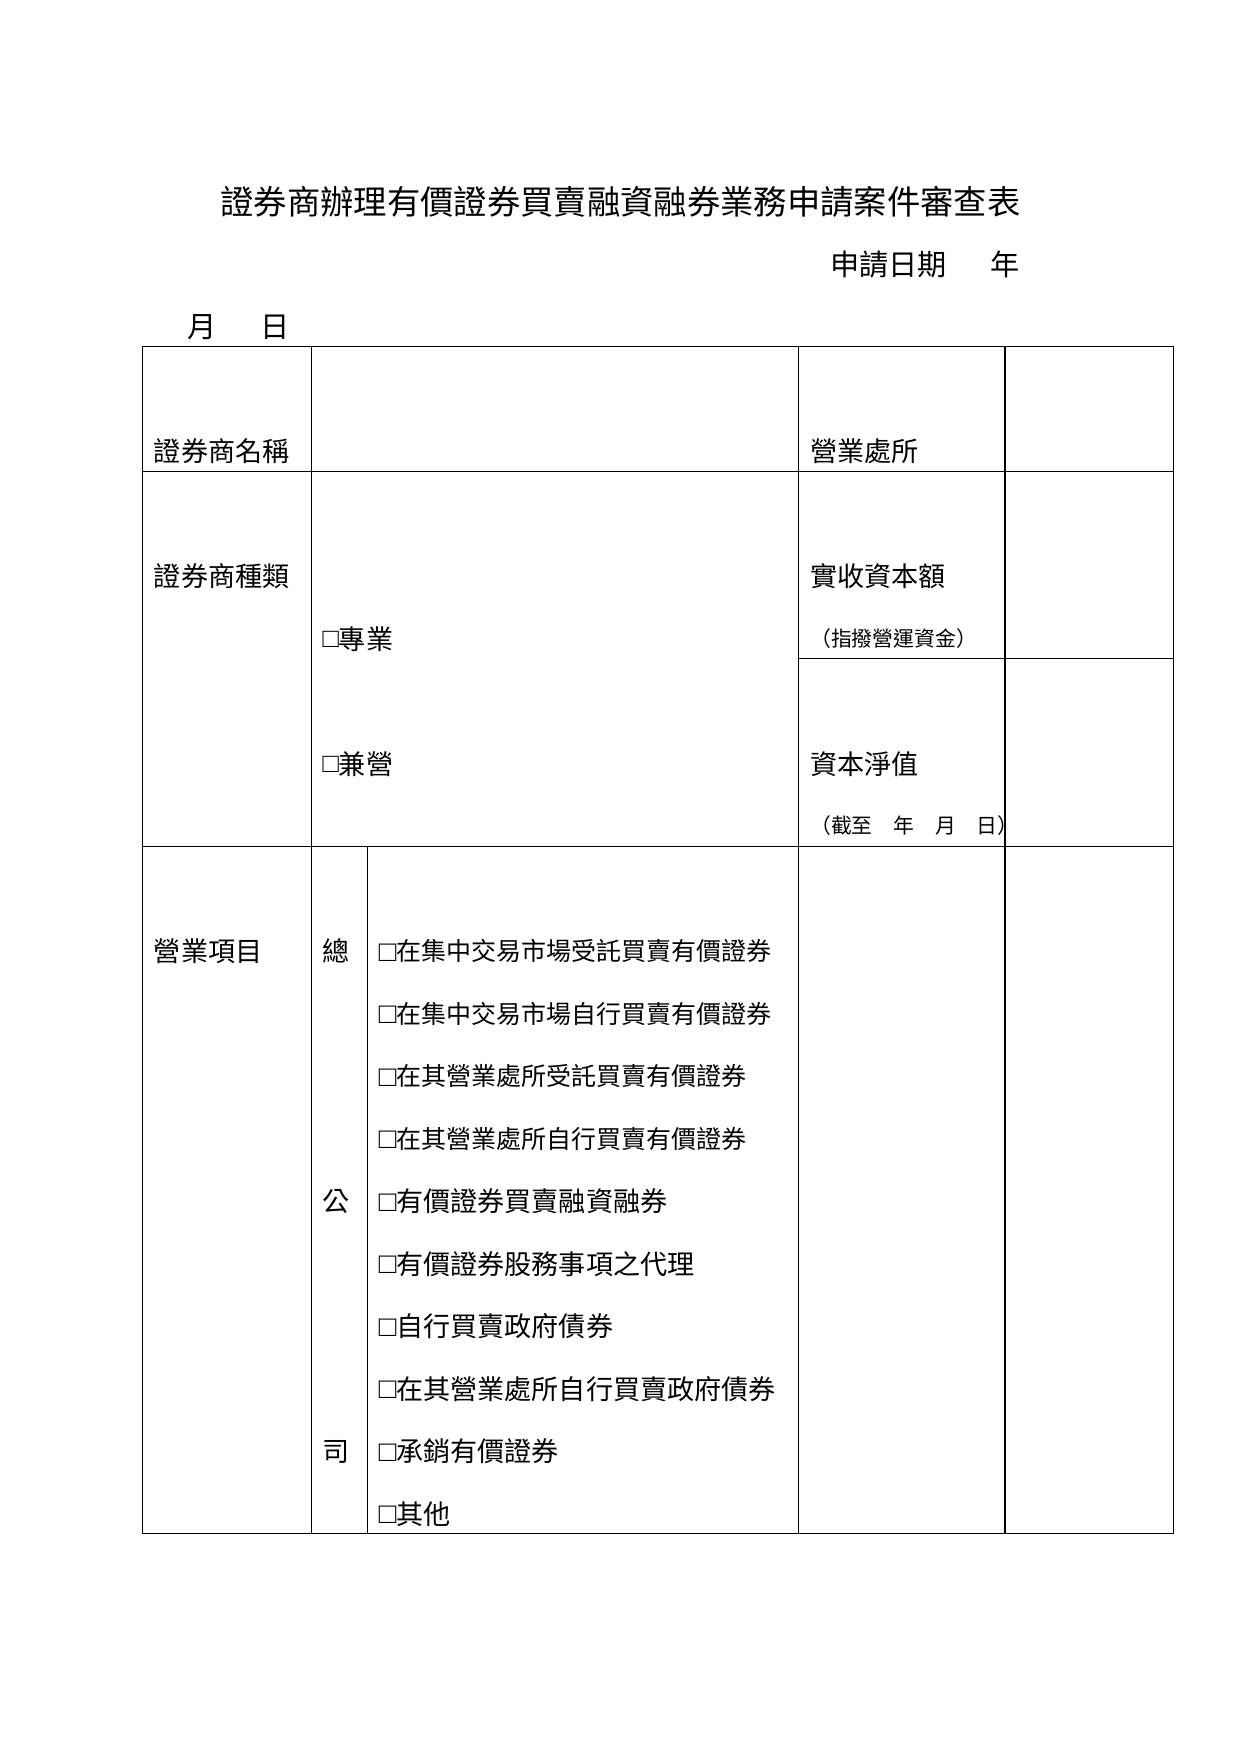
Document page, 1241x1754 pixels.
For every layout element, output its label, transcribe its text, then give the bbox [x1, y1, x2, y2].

table_header [1006, 347, 1173, 471]
table_cell 實收資本額 （指撥營運資金） [799, 472, 1004, 658]
table_header 證券商名稱 [143, 347, 311, 471]
table_cell □在集中交易市場受託買賣有價證券 □在集中交易市場自行買賣有價證券 □在其營業處所受託買賣有價證券 □在其營業處所自行買賣有價證券 □有價證券買賣融資融券 □有價證券股務事項之代理 □自行買賣政府債券 □在其營業處所自行買賣政府債券 □承銷有價證券 □其他 [368, 847, 798, 1533]
table_cell 資本淨值 （截至 年 月 日） [799, 659, 1004, 846]
table_cell [1006, 659, 1173, 846]
table_cell 證券商種類 [143, 472, 311, 846]
table_cell [799, 847, 1004, 1533]
text 申請日期 年 月 日 [150, 221, 1087, 346]
table_cell 營業項目 [143, 847, 311, 1533]
table_cell [1006, 472, 1173, 658]
table_cell □專業 □兼營 [312, 472, 798, 846]
text 證券商辦理有價證券買賣融資融券業務申請案件審查表 [187, 158, 1053, 221]
table_cell 總 公 司 [312, 847, 367, 1533]
table_header [312, 347, 798, 471]
table_header 營業處所 [799, 347, 1004, 471]
table_cell [1006, 847, 1173, 1533]
